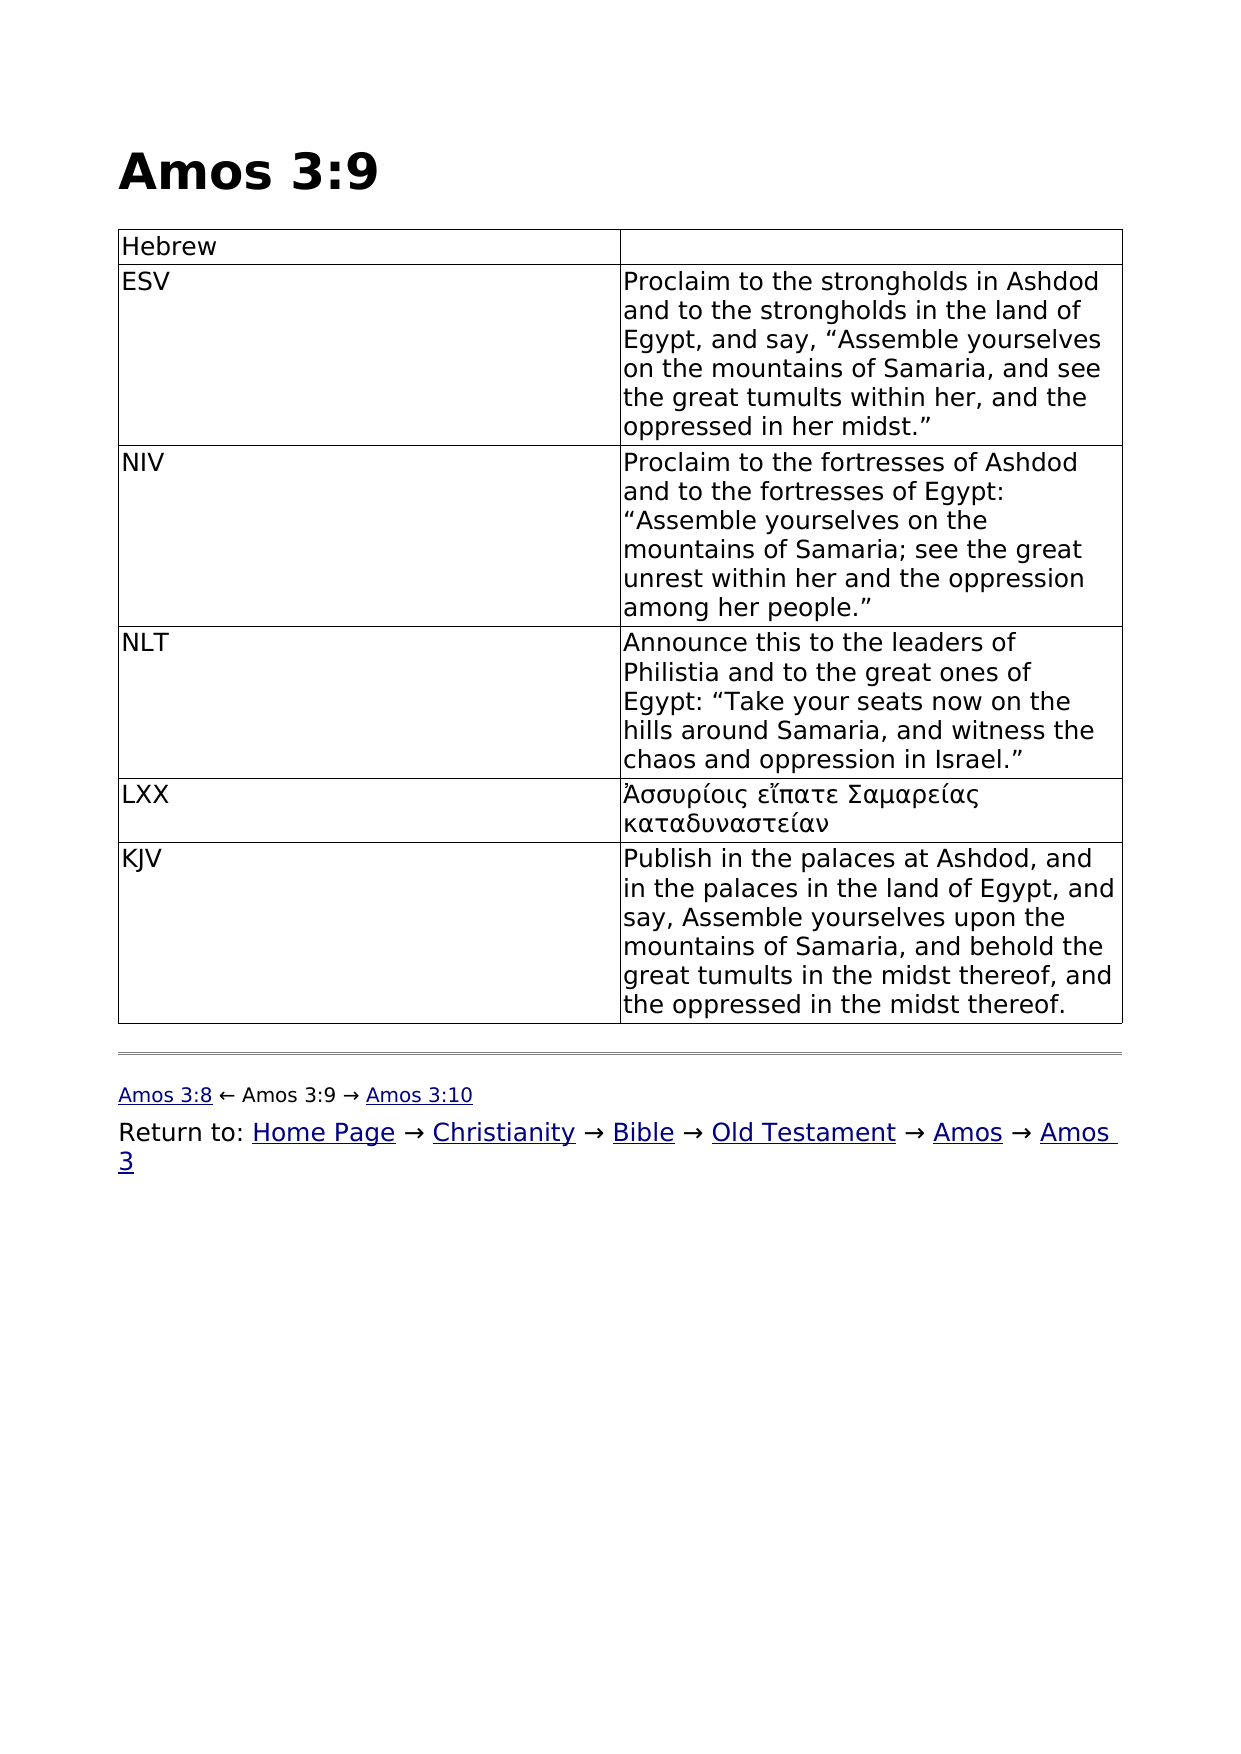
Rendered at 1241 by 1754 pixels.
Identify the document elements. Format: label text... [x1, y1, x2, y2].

table_cell ESV [119, 265, 620, 445]
table_cell NLT [119, 627, 620, 777]
table_cell Ἀσσυρίοις εἴπατε Σαμαρείας καταδυναστείαν [621, 779, 1122, 842]
table_cell Announce this to the leaders of Philistia and to the great ones of Egypt: “Take your seats now on the hills around Samaria, and witness the chaos and oppression in Israel.” [621, 627, 1122, 777]
table_cell Proclaim to the fortresses of Ashdod and to the fortresses of Egypt: “Assemble yourselves on the mountains of Samaria; see the great unrest within her and the oppression among her people.” [621, 446, 1122, 626]
subtitle Amos 3:9 [118, 143, 1122, 201]
table_header Hebrew [119, 230, 620, 264]
table_cell NIV [119, 446, 620, 626]
text Return to: Home Page → Christianity → Bible → Old Testament → Amos → Amos 3 [118, 1118, 1122, 1176]
text Amos 3:8 ← Amos 3:9 → Amos 3:10 [118, 1084, 1122, 1118]
table_cell LXX [119, 779, 620, 842]
table_cell KJV [119, 843, 620, 1023]
table_cell Publish in the palaces at Ashdod, and in the palaces in the land of Egypt, and say, Assemble yourselves upon the mountains of Samaria, and behold the great tumults in the midst thereof, and the oppressed in the midst thereof. [621, 843, 1122, 1023]
table_header [621, 230, 1122, 264]
table_cell Proclaim to the strongholds in Ashdod and to the strongholds in the land of Egypt, and say, “Assemble yourselves on the mountains of Samaria, and see the great tumults within her, and the oppressed in her midst.” [621, 265, 1122, 445]
